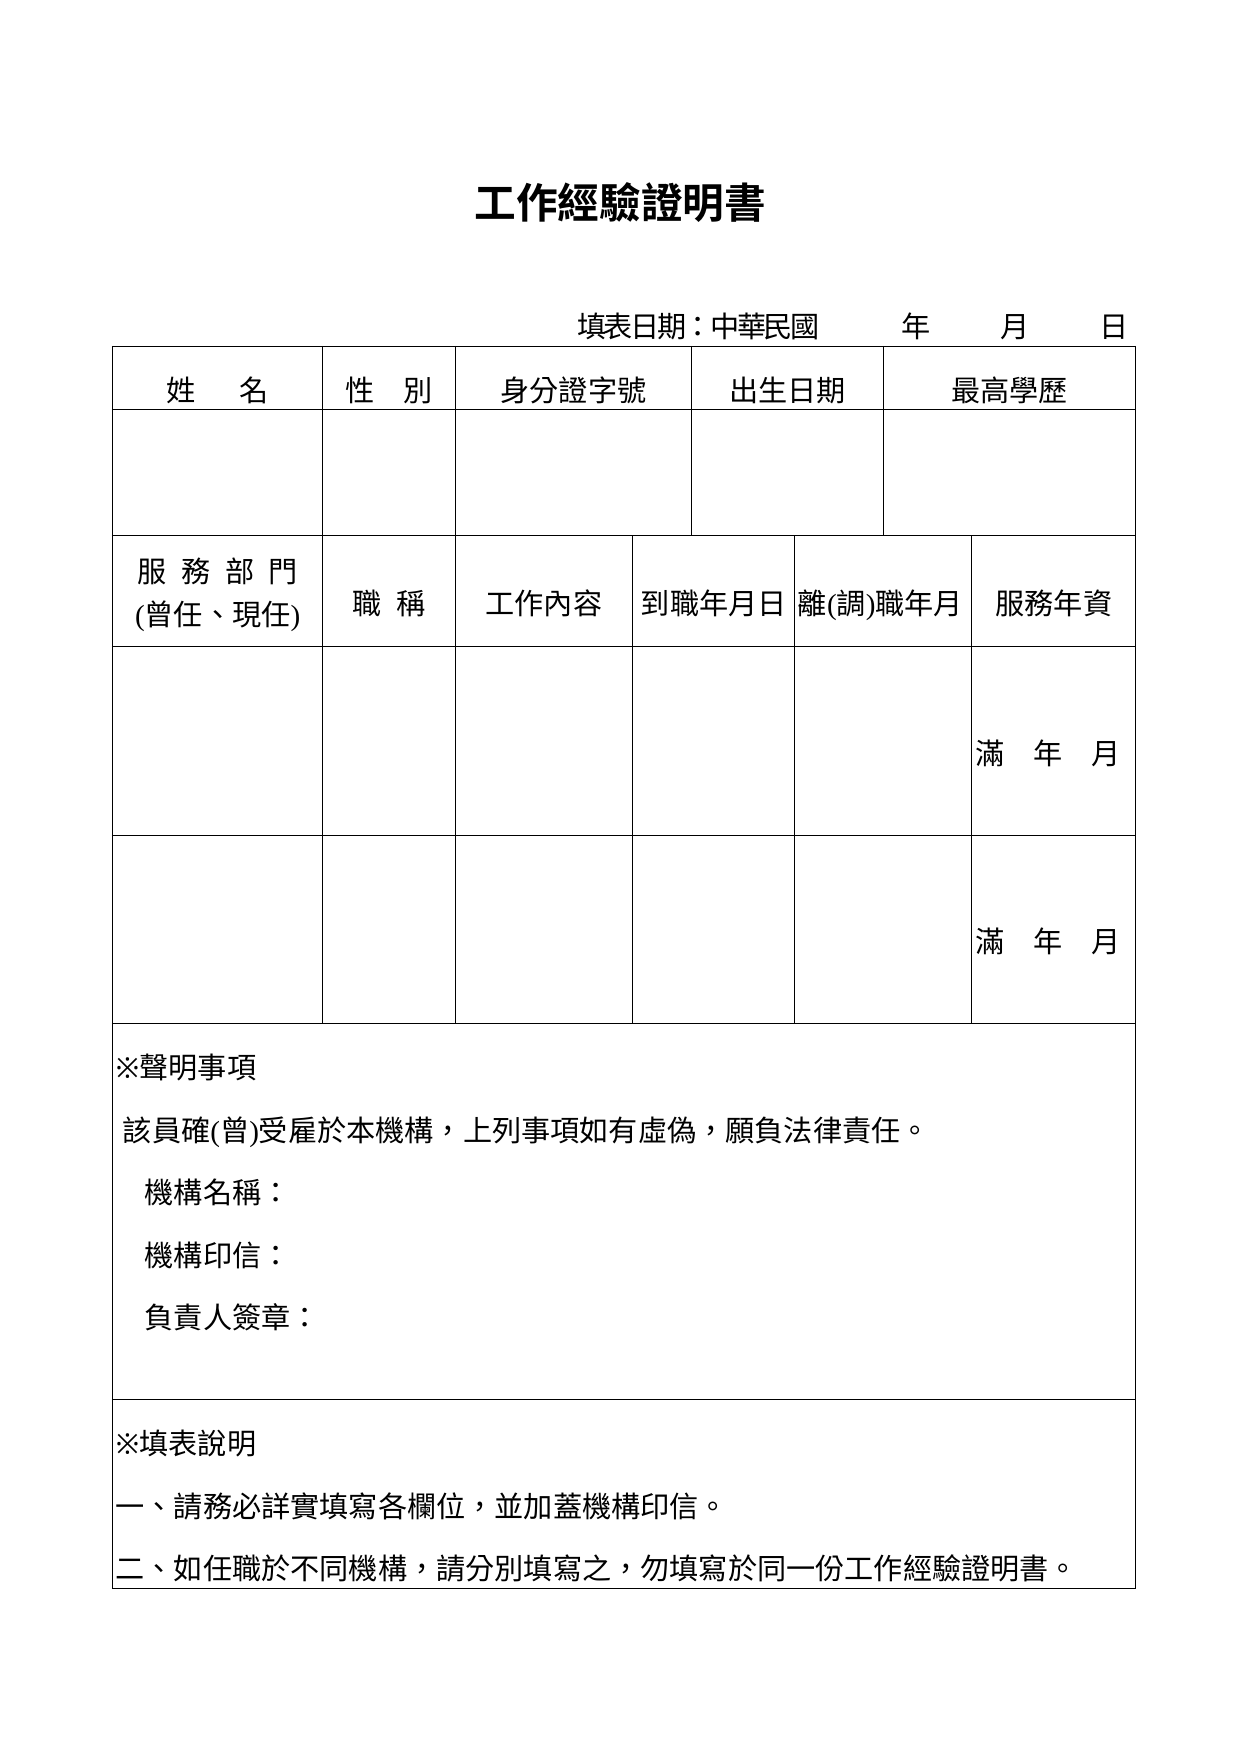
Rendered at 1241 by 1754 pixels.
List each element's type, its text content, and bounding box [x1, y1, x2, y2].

table_cell 離(調)職年月 [795, 536, 971, 646]
table_cell 工作內容 [456, 536, 632, 646]
table_cell [692, 410, 883, 535]
table_header 身分證字號 [456, 347, 691, 409]
table_cell [323, 647, 455, 835]
table_header 性 別 [323, 347, 455, 409]
table_cell [884, 410, 1135, 535]
table_cell [633, 836, 794, 1023]
table_cell [113, 410, 322, 535]
table_cell ※填表說明 一、請務必詳實填寫各欄位，並加蓋機構印信。 二、如任職於不同機構，請分別填寫之，勿填寫於同一份工作經驗證明書。 [113, 1400, 1135, 1588]
text 填表日期：中華民國 年 月 日 [112, 283, 1131, 346]
text 工作經驗證明書 [112, 158, 1128, 221]
table_cell [323, 410, 455, 535]
table_cell [633, 647, 794, 835]
table_cell [323, 836, 455, 1023]
table_header 最高學歷 [884, 347, 1135, 409]
table_cell [795, 836, 971, 1023]
table_cell 到職年月日 [633, 536, 794, 646]
table_cell [113, 647, 322, 835]
table_cell [113, 836, 322, 1023]
table_header 姓 名 [113, 347, 322, 409]
table_cell [795, 647, 971, 835]
table_cell ※聲明事項 該員確(曾)受雇於本機構，上列事項如有虛偽，願負法律責任。 機構名稱： 機構印信： 負責人簽章： [113, 1024, 1135, 1399]
table_header 出生日期 [692, 347, 883, 409]
table_cell [456, 410, 691, 535]
table_cell 服務年資 [972, 536, 1135, 646]
table_cell 滿 年 月 [972, 836, 1135, 1023]
table_cell [456, 836, 632, 1023]
table_cell 職 稱 [323, 536, 455, 646]
table_cell 滿 年 月 [972, 647, 1135, 835]
table_cell 服 務 部 門 (曾任、現任) [113, 536, 322, 646]
table_cell [456, 647, 632, 835]
